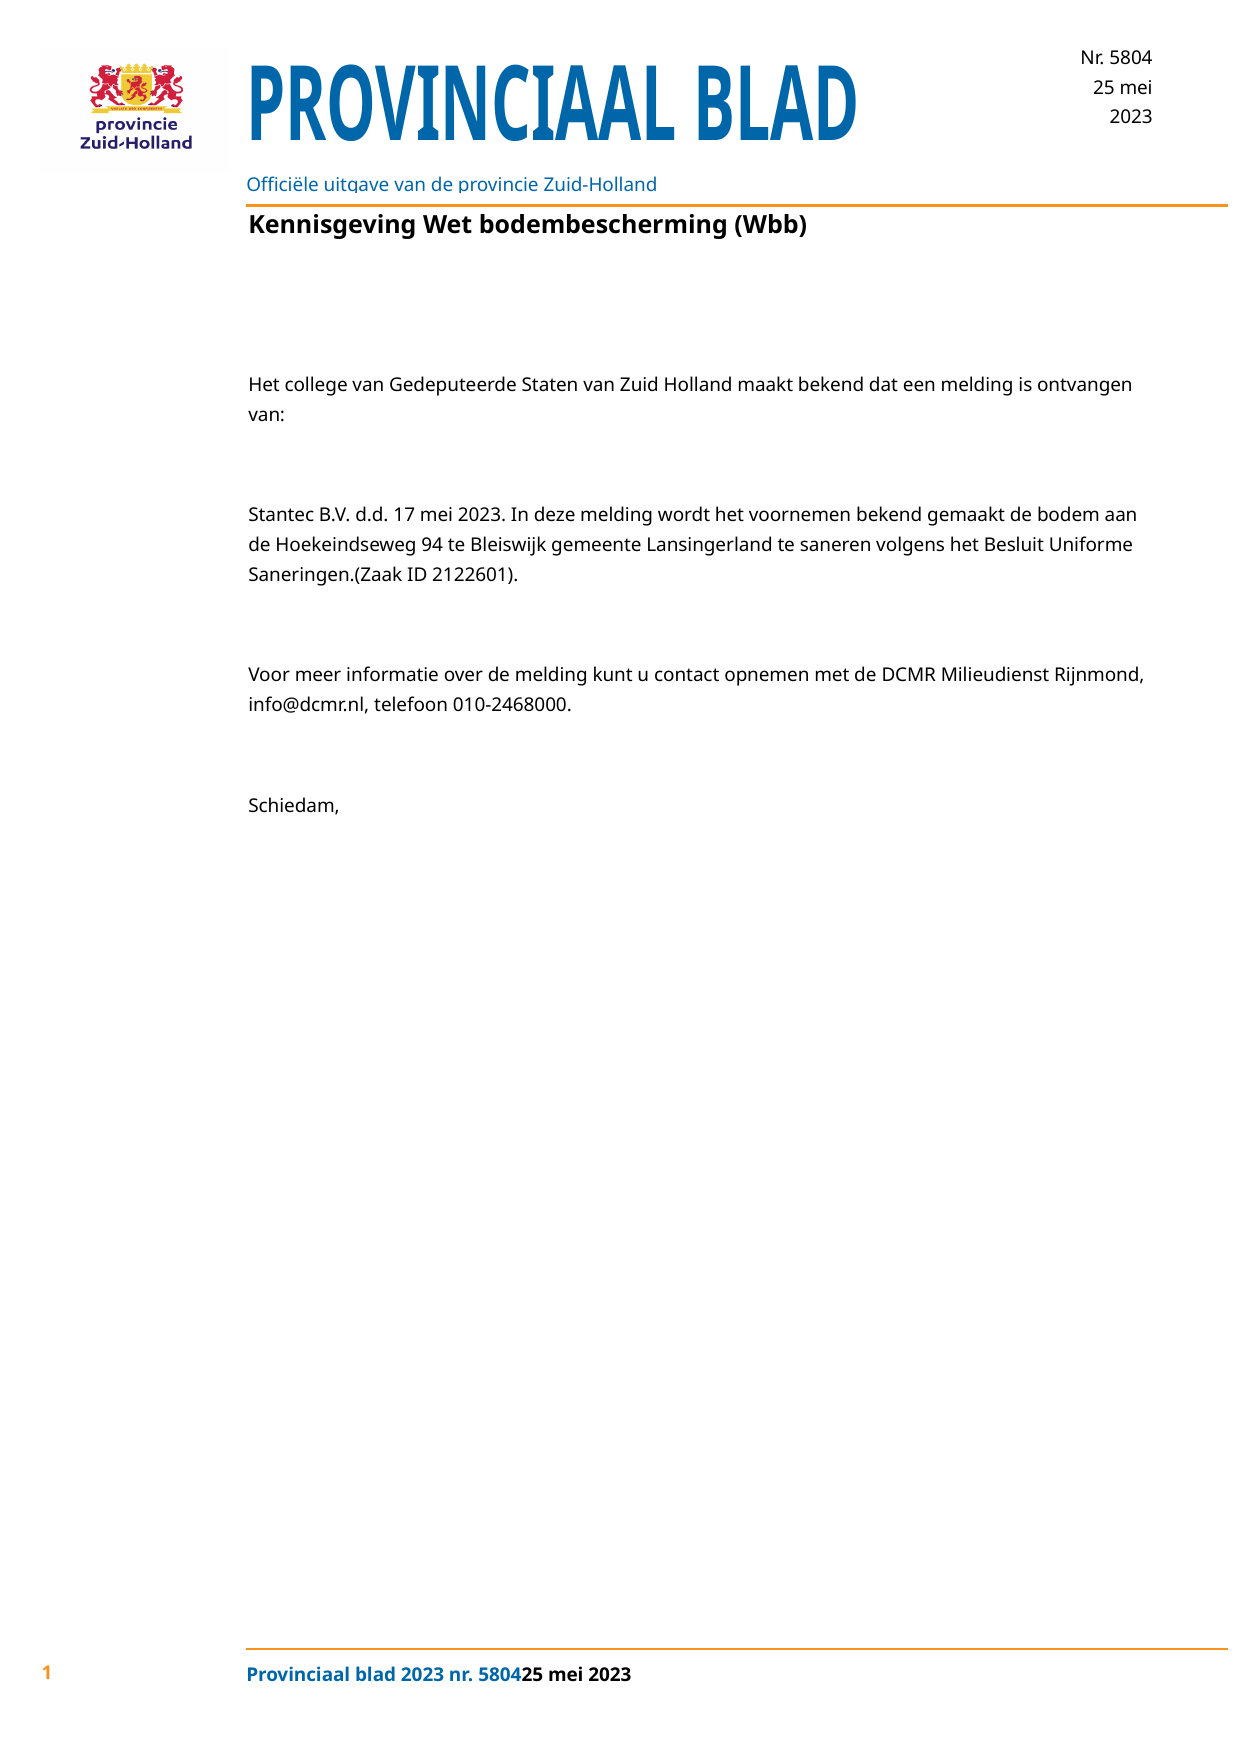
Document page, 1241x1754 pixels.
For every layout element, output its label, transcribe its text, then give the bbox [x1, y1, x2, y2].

text Het college van Gedeputeerde Staten van Zuid Holland maakt bekend dat een melding is ontvangen van: [248, 371, 1152, 426]
text Kennisgeving Wet bodembescherming (Wbb) [248, 207, 1152, 241]
text Voor meer informatie over de melding kunt u contact opnemen met de DCMR Milieudienst Rijnmond, info@dcmr.nl, telefoon 010-2468000. [248, 662, 1152, 717]
text Stantec B.V. d.d. 17 mei 2023. In deze melding wordt het voornemen bekend gemaakt de bodem aan de Hoekeindseweg 94 te Bleiswijk gemeente Lansingerland te saneren volgens het Besluit Uniforme Saneringen.(Zaak ID 2122601). [248, 502, 1152, 586]
picture [41, 47, 231, 172]
text Schiedam, [248, 792, 1152, 818]
